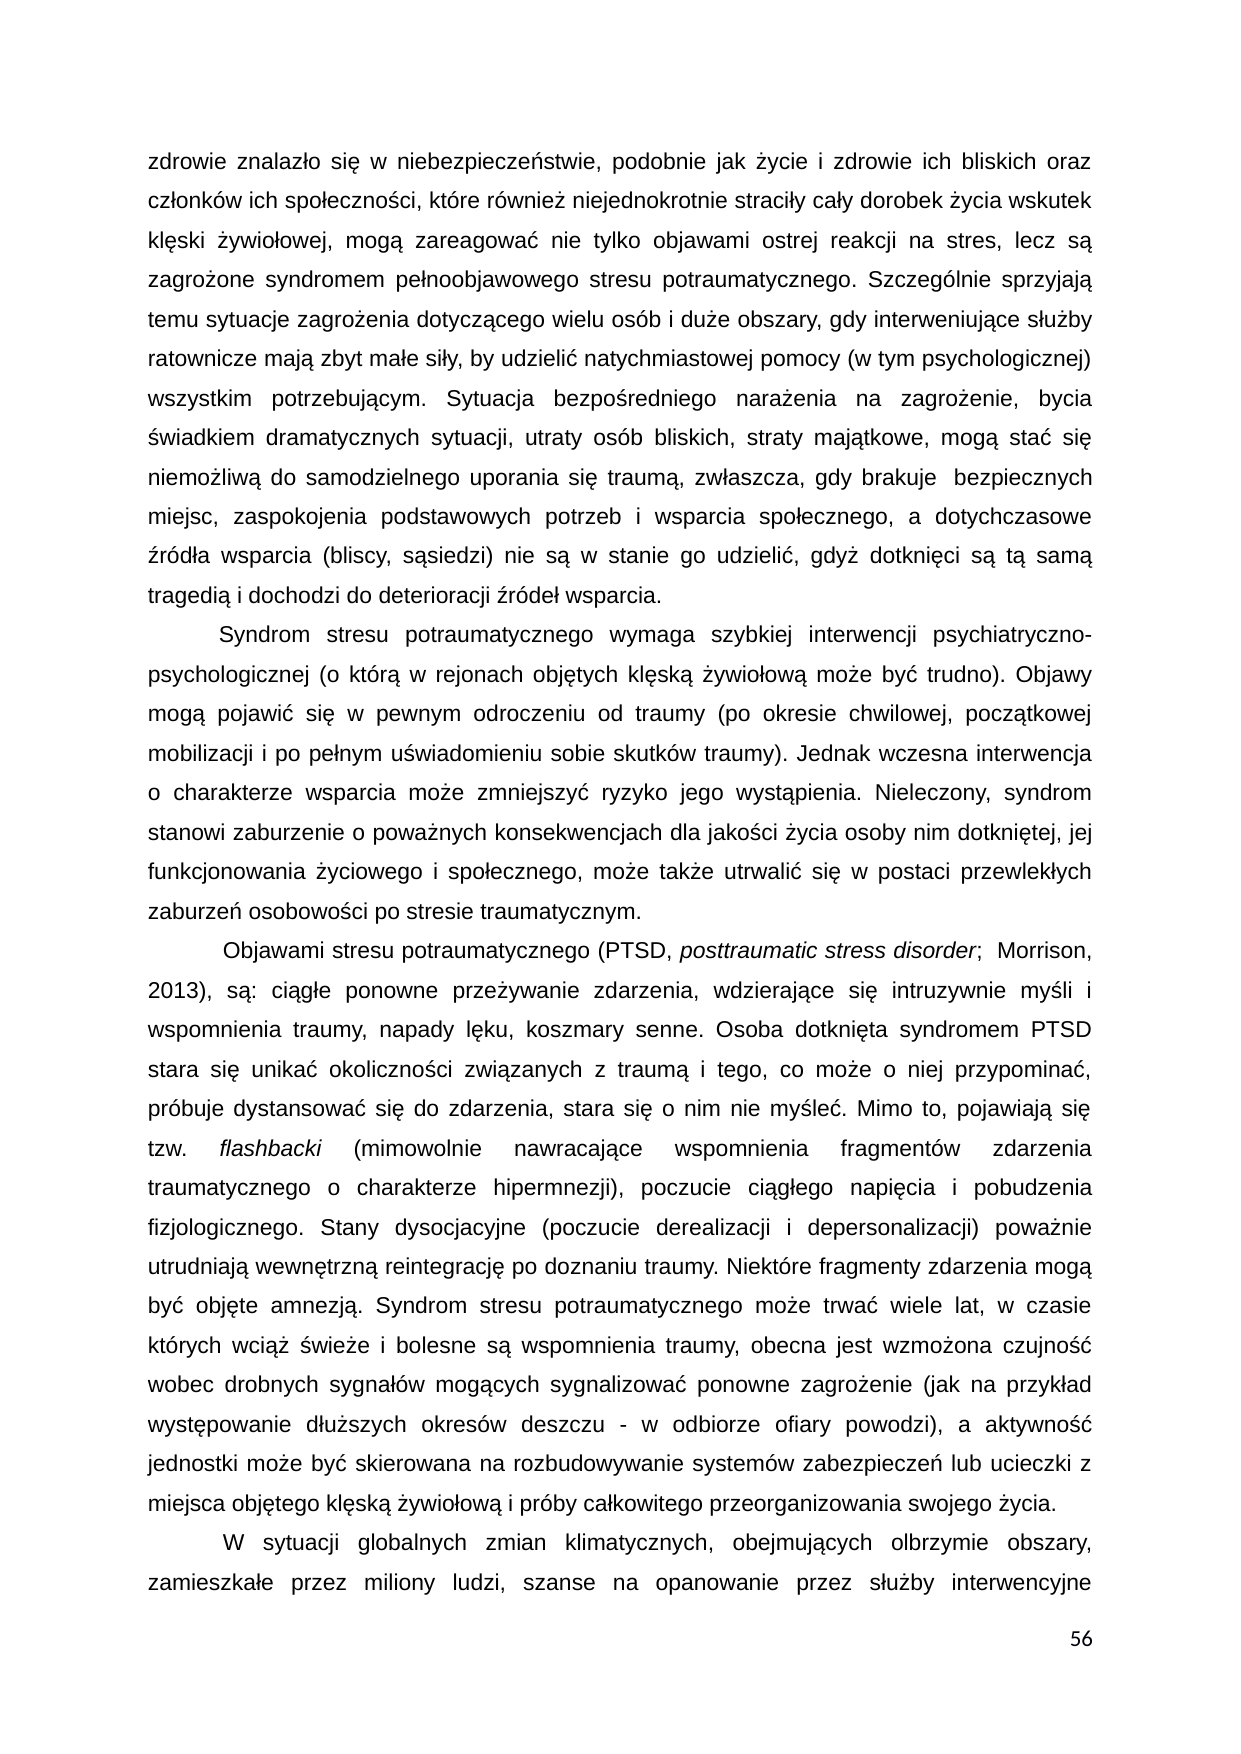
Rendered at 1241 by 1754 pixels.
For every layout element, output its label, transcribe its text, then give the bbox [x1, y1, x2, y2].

text zdrowie znalazło się w niebezpieczeństwie, podobnie jak życie i zdrowie ich bliskich oraz członków ich społeczności, które również niejednokrotnie straciły cały dorobek życia wskutek klęski żywiołowej, mogą zareagować nie tylko objawami ostrej reakcji na stres, lecz są zagrożone syndromem pełnoobjawowego stresu potraumatycznego. Szczególnie sprzyjają temu sytuacje zagrożenia dotyczącego wielu osób i duże obszary, gdy interweniujące służby ratownicze mają zbyt małe siły, by udzielić natychmiastowej pomocy (w tym psychologicznej) wszystkim potrzebującym. Sytuacja bezpośredniego narażenia na zagrożenie, bycia świadkiem dramatycznych sytuacji, utraty osób bliskich, straty majątkowe, mogą stać się niemożliwą do samodzielnego uporania się traumą, zwłaszcza, gdy brakuje bezpiecznych miejsc, zaspokojenia podstawowych potrzeb i wsparcia społecznego, a dotychczasowe źródła wsparcia (bliscy, sąsiedzi) nie są w stanie go udzielić, gdyż dotknięci są tą samą tragedią i dochodzi do deterioracji źródeł wsparcia. [148, 148, 1093, 608]
text W sytuacji globalnych zmian klimatycznych, obejmujących olbrzymie obszary, zamieszkałe przez miliony ludzi, szanse na opanowanie przez służby interwencyjne [148, 1529, 1093, 1595]
text Syndrom stresu potraumatycznego wymaga szybkiej interwencji psychiatryczno-psychologicznej (o którą w rejonach objętych klęską żywiołową może być trudno). Objawy mogą pojawić się w pewnym odroczeniu od traumy (po okresie chwilowej, początkowej mobilizacji i po pełnym uświadomieniu sobie skutków traumy). Jednak wczesna interwencja o charakterze wsparcia może zmniejszyć ryzyko jego wystąpienia. Nieleczony, syndrom stanowi zaburzenie o poważnych konsekwencjach dla jakości życia osoby nim dotkniętej, jej funkcjonowania życiowego i społecznego, może także utrwalić się w postaci przewlekłych zaburzeń osobowości po stresie traumatycznym. [148, 621, 1093, 924]
text Objawami stresu potraumatycznego (PTSD, posttraumatic stress disorder; Morrison, 2013), są: ciągłe ponowne przeżywanie zdarzenia, wdzierające się intruzywnie myśli i wspomnienia traumy, napady lęku, koszmary senne. Osoba dotknięta syndromem PTSD stara się unikać okoliczności związanych z traumą i tego, co może o niej przypominać, próbuje dystansować się do zdarzenia, stara się o nim nie myśleć. Mimo to, pojawiają się tzw. flashbacki (mimowolnie nawracające wspomnienia fragmentów zdarzenia traumatycznego o charakterze hipermnezji), poczucie ciągłego napięcia i pobudzenia fizjologicznego. Stany dysocjacyjne (poczucie derealizacji i depersonalizacji) poważnie utrudniają wewnętrzną reintegrację po doznaniu traumy. Niektóre fragmenty zdarzenia mogą być objęte amnezją. Syndrom stresu potraumatycznego może trwać wiele lat, w czasie których wciąż świeże i bolesne są wspomnienia traumy, obecna jest wzmożona czujność wobec drobnych sygnałów mogących sygnalizować ponowne zagrożenie (jak na przykład występowanie dłuższych okresów deszczu - w odbiorze ofiary powodzi), a aktywność jednostki może być skierowana na rozbudowywanie systemów zabezpieczeń lub ucieczki z miejsca objętego klęską żywiołową i próby całkowitego przeorganizowania swojego życia. [148, 937, 1093, 1516]
